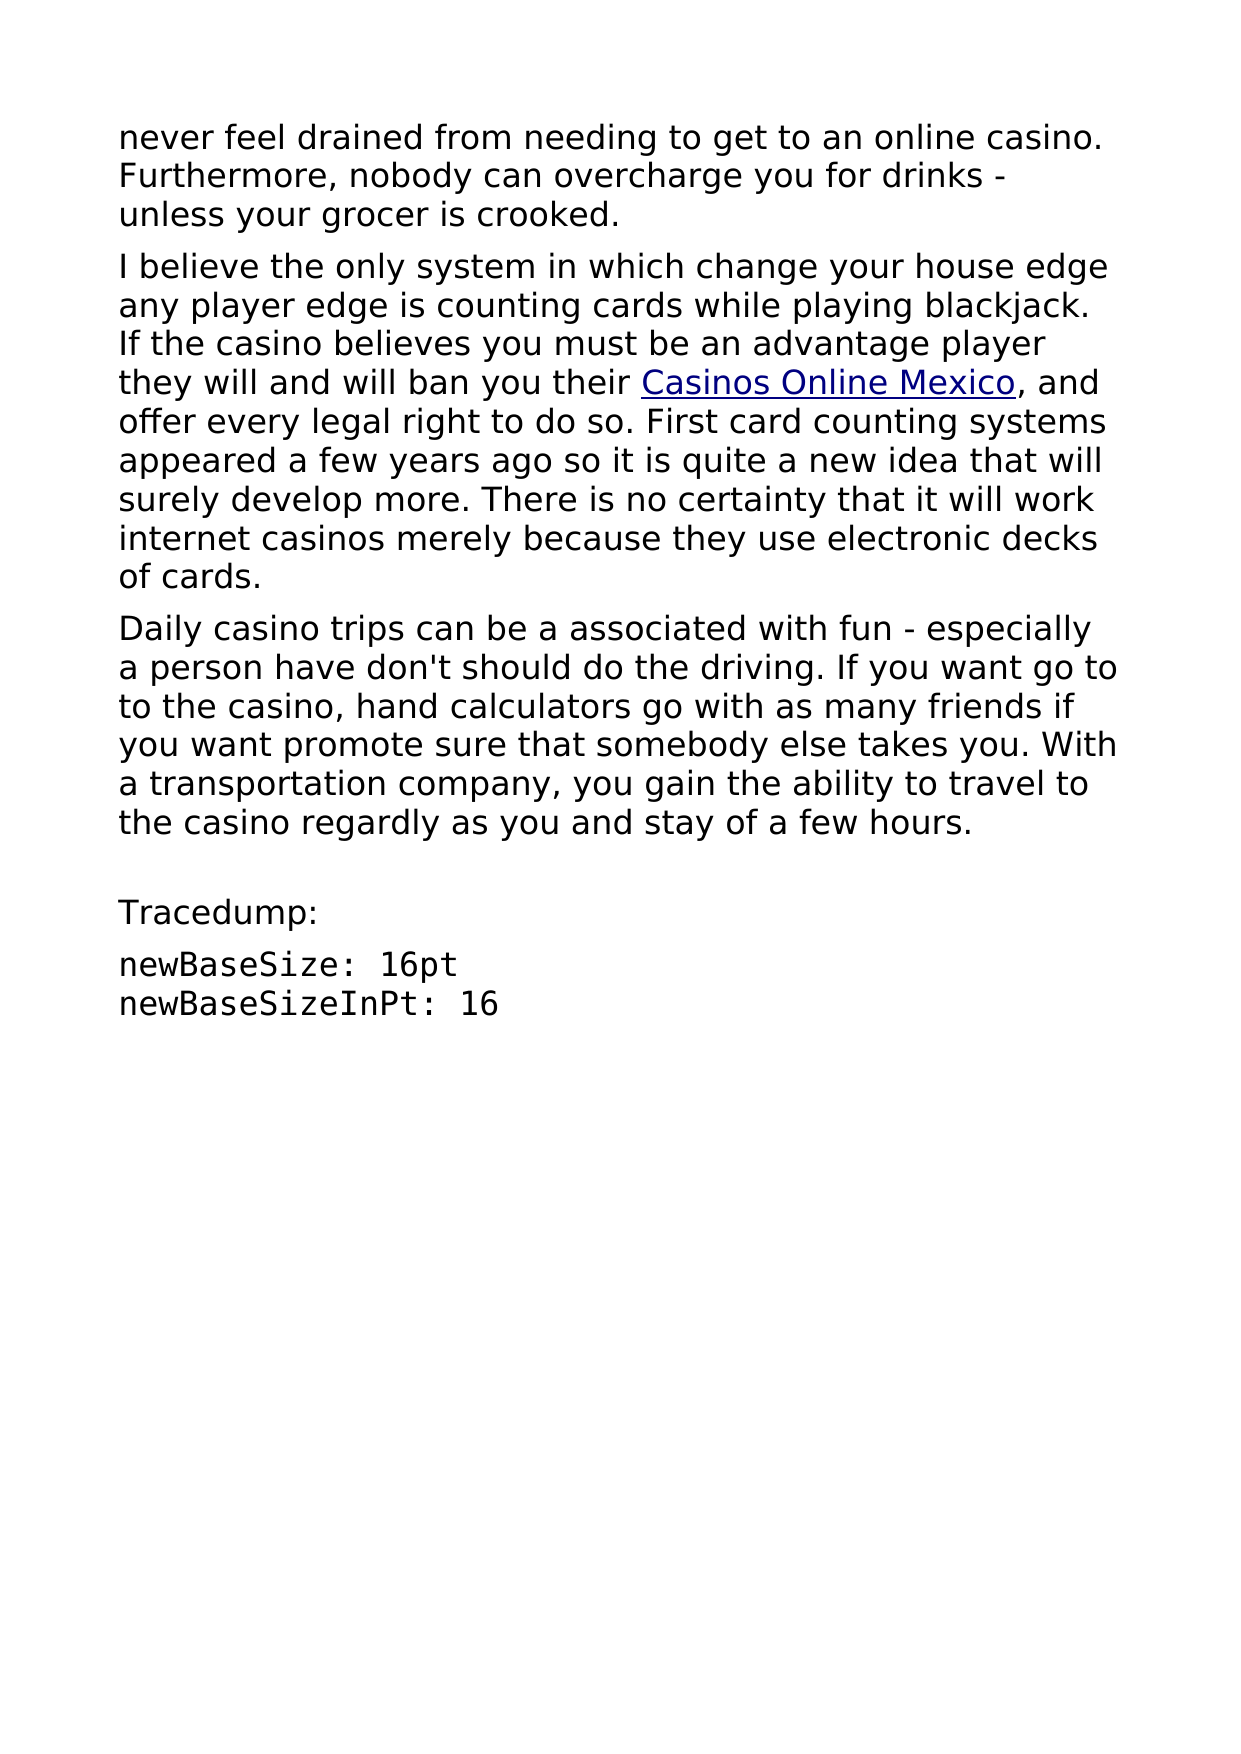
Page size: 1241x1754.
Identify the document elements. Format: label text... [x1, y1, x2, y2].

text newBaseSize: 16pt newBaseSizeInPt: 16 [118, 945, 1122, 1023]
text never feel drained from needing to get to an online casino. Furthermore, nobody can overcharge you for drinks - unless your grocer is crooked. [118, 118, 1122, 235]
text I believe the only system in which change your house edge any player edge is counting cards while playing blackjack. If the casino believes you must be an advantage player they will and will ban you their Casinos Online Mexico, and offer every legal right to do so. First card counting systems appeared a few years ago so it is quite a new idea that will surely develop more. There is no certainty that it will work internet casinos merely because they use electronic decks of cards. [118, 247, 1122, 597]
text Daily casino trips can be a associated with fun - especially a person have don't should do the driving. If you want go to to the casino, hand calculators go with as many friends if you want promote sure that somebody else takes you. With a transportation company, you gain the ability to travel to the casino regardly as you and stay of a few hours. [118, 609, 1122, 842]
text Tracedump: [118, 855, 1122, 933]
